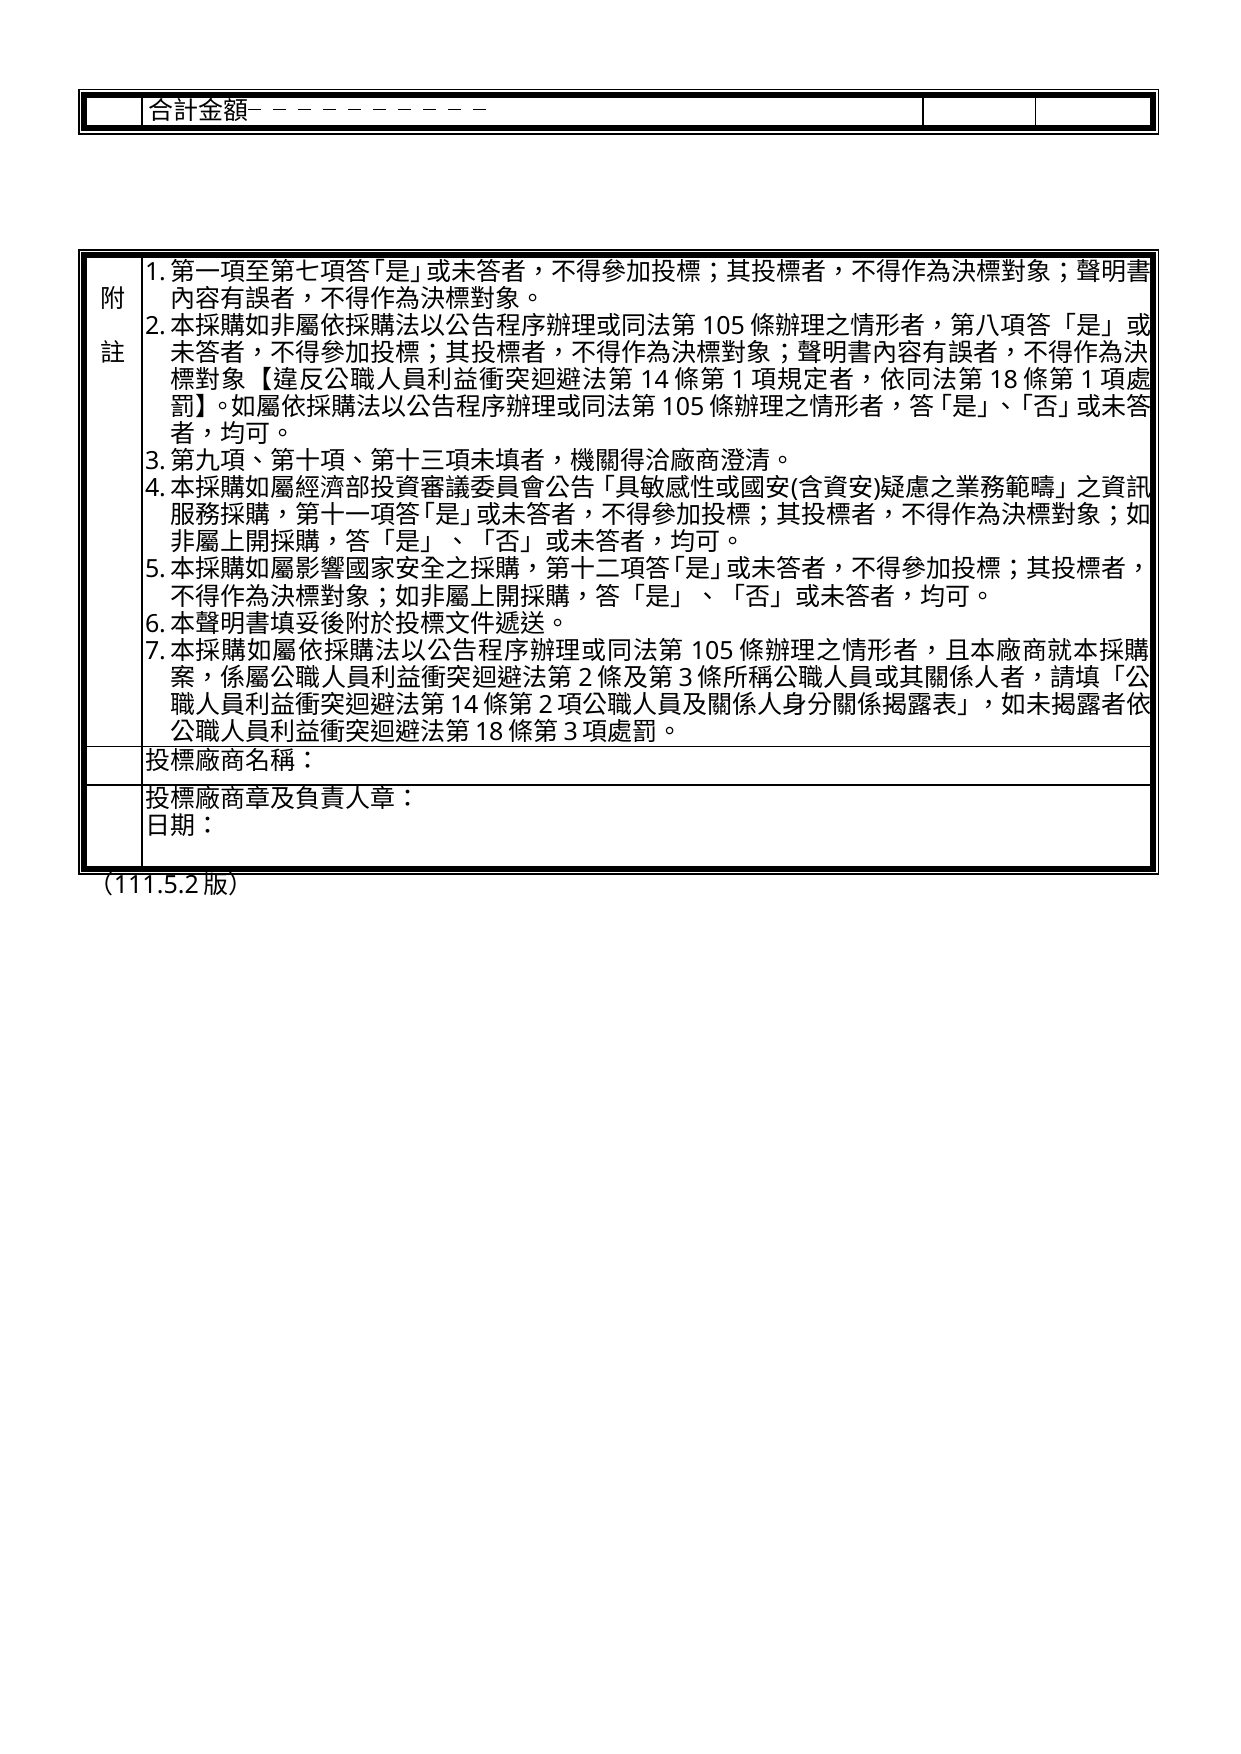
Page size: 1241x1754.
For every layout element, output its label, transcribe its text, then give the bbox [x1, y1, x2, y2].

table_cell 投標廠商名稱： [143, 747, 1150, 784]
table_header 合計金額╴╴╴╴╴╴╴╴╴╴ [143, 98, 922, 125]
text （111.5.2版） [89, 875, 1152, 898]
table_header [924, 98, 1035, 125]
table_header 附 註 [87, 258, 141, 746]
table_cell 投標廠商章及負責人章： 日期： [143, 786, 1150, 866]
table_header [87, 98, 141, 125]
table_header [1036, 98, 1150, 125]
table_cell [87, 786, 141, 866]
table_cell [87, 747, 141, 784]
table_header 第一項至第七項答「是」或未答者，不得參加投標；其投標者，不得作為決標對象；聲明書內容有誤者，不得作為決標對象。 本採購如非屬依採購法以公告程序辦理或同法第105條辦理之情形者，第八項答「是」或未答者，不得參加投標；其投標者，不得作為決標對象；聲明書內容有誤者，不得作為決標對象【違反公職人員利益衝突迴避法第14條第1項規定者，依同法第18條第1項處罰】。如屬依採購法以公告程序辦理或同法第105條辦理之情形者，答「是」、「否」或未答者，均可。 第九項、第十項、第十三項未填者，機關得洽廠商澄清。 本採購如屬經濟部投資審議委員會公告「具敏感性或國安(含資安)疑慮之業務範疇」之資訊服務採購，第十一項答「是」或未答者，不得參加投標；其投標者，不得作為決標對象；如非屬上開採購，答「是」、「否」或未答者，均可。 本採購如屬影響國家安全之採購，第十二項答「是」或未答者，不得參加投標；其投標者，不得作為決標對象；如非屬上開採購，答「是」、「否」或未答者，均可。 本聲明書填妥後附於投標文件遞送。 本採購如屬依採購法以公告程序辦理或同法第105條辦理之情形者，且本廠商就本採購案，係屬公職人員利益衝突迴避法第2條及第3條所稱公職人員或其關係人者，請填「公職人員利益衝突迴避法第14條第2項公職人員及關係人身分關係揭露表」，如未揭露者依公職人員利益衝突迴避法第18條第3項處罰。 [143, 258, 1150, 746]
